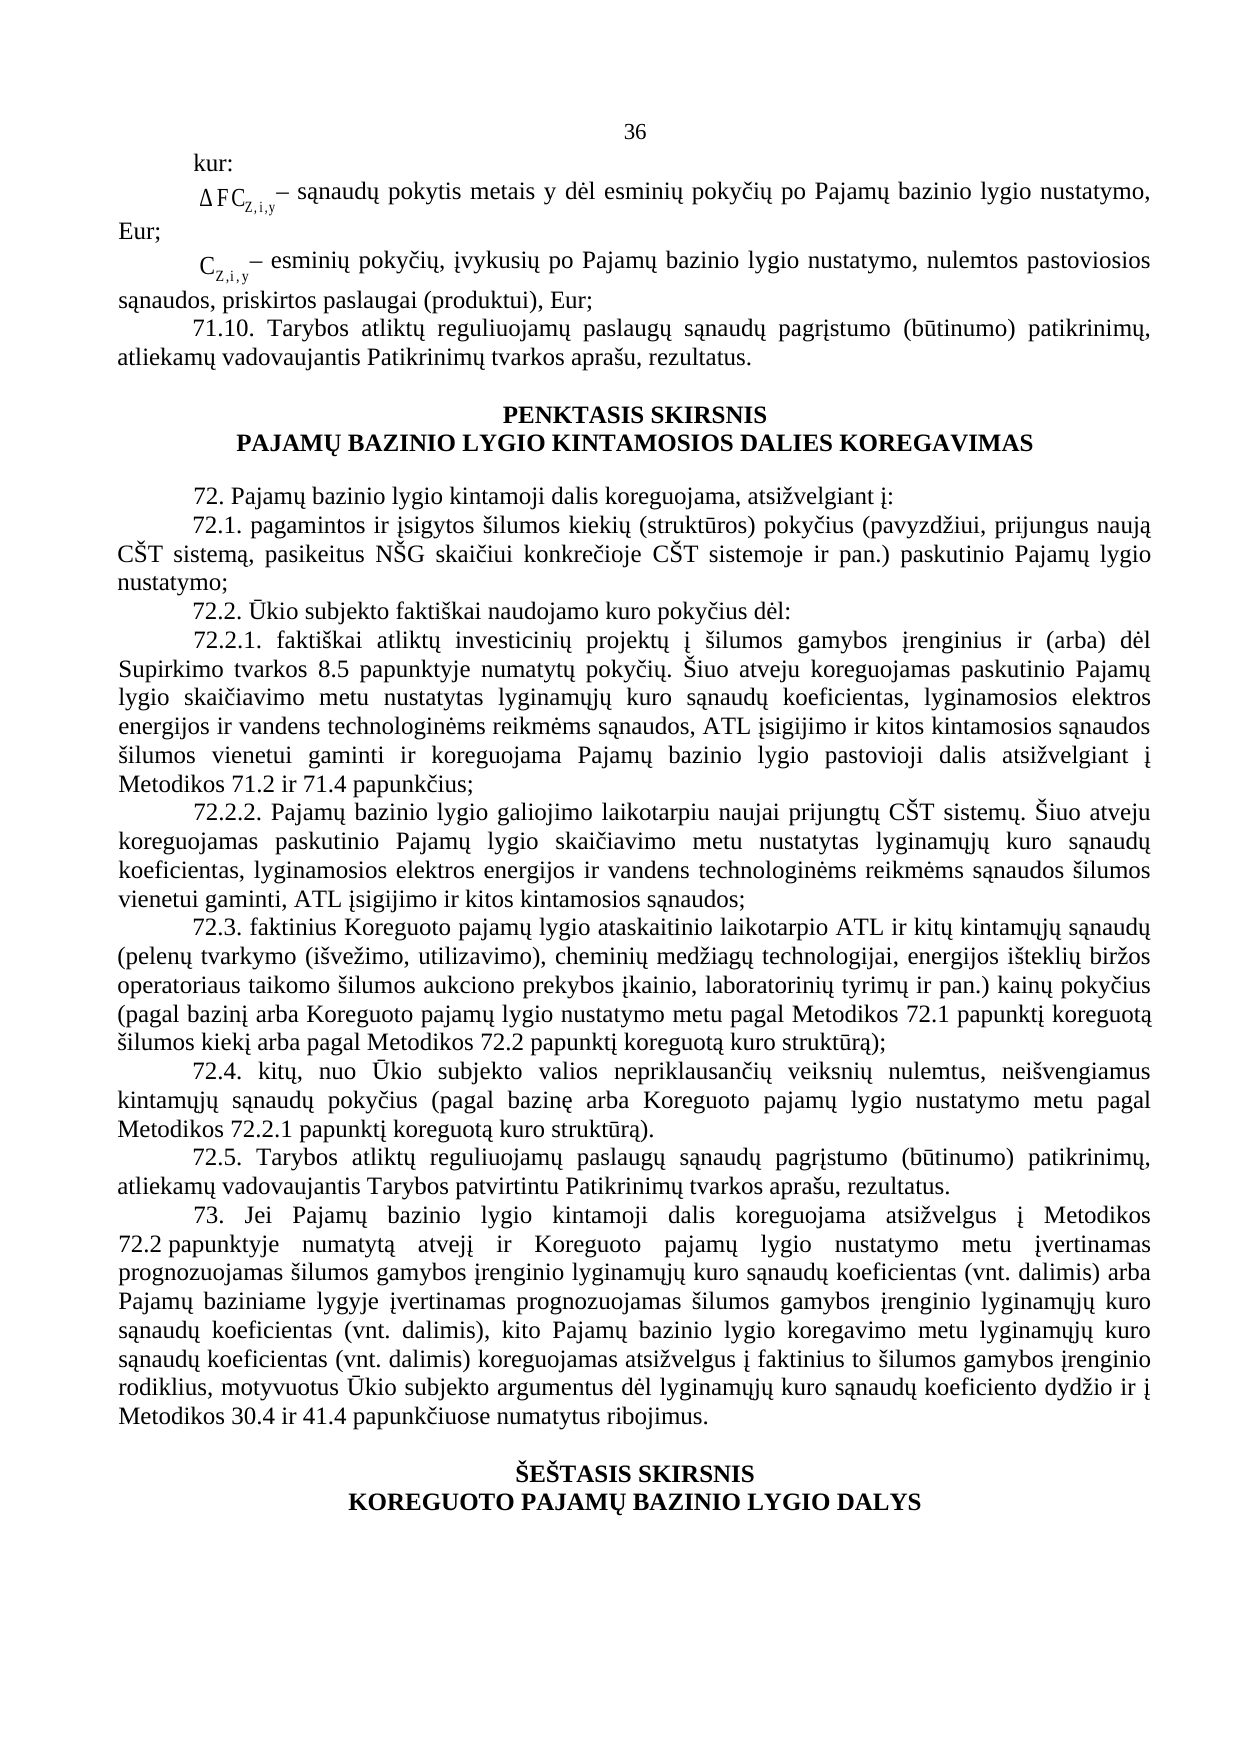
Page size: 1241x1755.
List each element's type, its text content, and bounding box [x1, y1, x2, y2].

text 72. Pajamų bazinio lygio kintamoji dalis koreguojama, atsižvelgiant į: [118, 481, 1152, 510]
text 73. Jei Pajamų bazinio lygio kintamoji dalis koreguojama atsižvelgus į Metodikos 72.2 papunktyje numatytą atvejį ir Koreguoto pajamų lygio nustatymo metu įvertinamas prognozuojamas šilumos gamybos įrenginio lyginamųjų kuro sąnaudų koeficientas (vnt. dalimis) arba Pajamų baziniame lygyje įvertinamas prognozuojamas šilumos gamybos įrenginio lyginamųjų kuro sąnaudų koeficientas (vnt. dalimis), kito Pajamų bazinio lygio koregavimo metu lyginamųjų kuro sąnaudų koeficientas (vnt. dalimis) koreguojamas atsižvelgus į faktinius to šilumos gamybos įrenginio rodiklius, motyvuotus Ūkio subjekto argumentus dėl lyginamųjų kuro sąnaudų koeficiento dydžio ir į Metodikos 30.4 ir 41.4 papunkčiuose numatytus ribojimus. [118, 1200, 1152, 1430]
text kur: [118, 148, 1152, 176]
text 72.5. Tarybos atliktų reguliuojamų paslaugų sąnaudų pagrįstumo (būtinumo) patikrinimų, atliekamų vadovaujantis Tarybos patvirtintu Patikrinimų tvarkos aprašu, rezultatus. [117, 1142, 1152, 1200]
subtitle KOREGUOTO PAJAMŲ BAZINIO LYGIO DALYS [118, 1487, 1152, 1516]
text 72.1. pagamintos ir įsigytos šilumos kiekių (struktūros) pokyčius (pavyzdžiui, prijungus naują CŠT sistemą, pasikeitus NŠG skaičiui konkrečioje CŠT sistemoje ir pan.) paskutinio Pajamų lygio nustatymo; [117, 510, 1152, 596]
text – esminių pokyčių, įvykusių po Pajamų bazinio lygio nustatymo, nulemtos pastoviosios sąnaudos, priskirtos paslaugai (produktui), Eur; [118, 245, 1152, 313]
text 72.4. kitų, nuo Ūkio subjekto valios nepriklausančių veiksnių nulemtus, neišvengiamus kintamųjų sąnaudų pokyčius (pagal bazinę arba Koreguoto pajamų lygio nustatymo metu pagal Metodikos 72.2.1 papunktį koreguotą kuro struktūrą). [117, 1056, 1152, 1142]
text 72.2.2. Pajamų bazinio lygio galiojimo laikotarpiu naujai prijungtų CŠT sistemų. Šiuo atveju koreguojamas paskutinio Pajamų lygio skaičiavimo metu nustatytas lyginamųjų kuro sąnaudų koeficientas, lyginamosios elektros energijos ir vandens technologinėms reikmėms sąnaudos šilumos vienetui gaminti, ATL įsigijimo ir kitos kintamosios sąnaudos; [118, 797, 1152, 912]
text 72.3. faktinius Koreguoto pajamų lygio ataskaitinio laikotarpio ATL ir kitų kintamųjų sąnaudų (pelenų tvarkymo (išvežimo, utilizavimo), cheminių medžiagų technologijai, energijos išteklių biržos operatoriaus taikomo šilumos aukciono prekybos įkainio, laboratorinių tyrimų ir pan.) kainų pokyčius (pagal bazinį arba Koreguoto pajamų lygio nustatymo metu pagal Metodikos 72.1 papunktį koreguotą šilumos kiekį arba pagal Metodikos 72.2 papunktį koreguotą kuro struktūrą); [117, 912, 1152, 1056]
text 72.2.1. faktiškai atliktų investicinių projektų į šilumos gamybos įrenginius ir (arba) dėl Supirkimo tvarkos 8.5 papunktyje numatytų pokyčių. Šiuo atveju koreguojamas paskutinio Pajamų lygio skaičiavimo metu nustatytas lyginamųjų kuro sąnaudų koeficientas, lyginamosios elektros energijos ir vandens technologinėms reikmėms sąnaudos, ATL įsigijimo ir kitos kintamosios sąnaudos šilumos vienetui gaminti ir koreguojama Pajamų bazinio lygio pastovioji dalis atsižvelgiant į Metodikos 71.2 ir 71.4 papunkčius; [118, 625, 1152, 797]
subtitle PAJAMŲ BAZINIO LYGIO KINTAMOSIOS DALIES KOREGAVIMAS [118, 428, 1152, 457]
subtitle PENKTASIS SKIRSNIS [118, 400, 1152, 428]
text 72.2. Ūkio subjekto faktiškai naudojamo kuro pokyčius dėl: [117, 596, 1152, 625]
text – sąnaudų pokytis metais y dėl esminių pokyčių po Pajamų bazinio lygio nustatymo, Eur; [118, 176, 1152, 245]
subtitle ŠEŠTASIS SKIRSNIS [118, 1459, 1152, 1487]
text 71.10. Tarybos atliktų reguliuojamų paslaugų sąnaudų pagrįstumo (būtinumo) patikrinimų, atliekamų vadovaujantis Patikrinimų tvarkos aprašu, rezultatus. [117, 313, 1152, 371]
